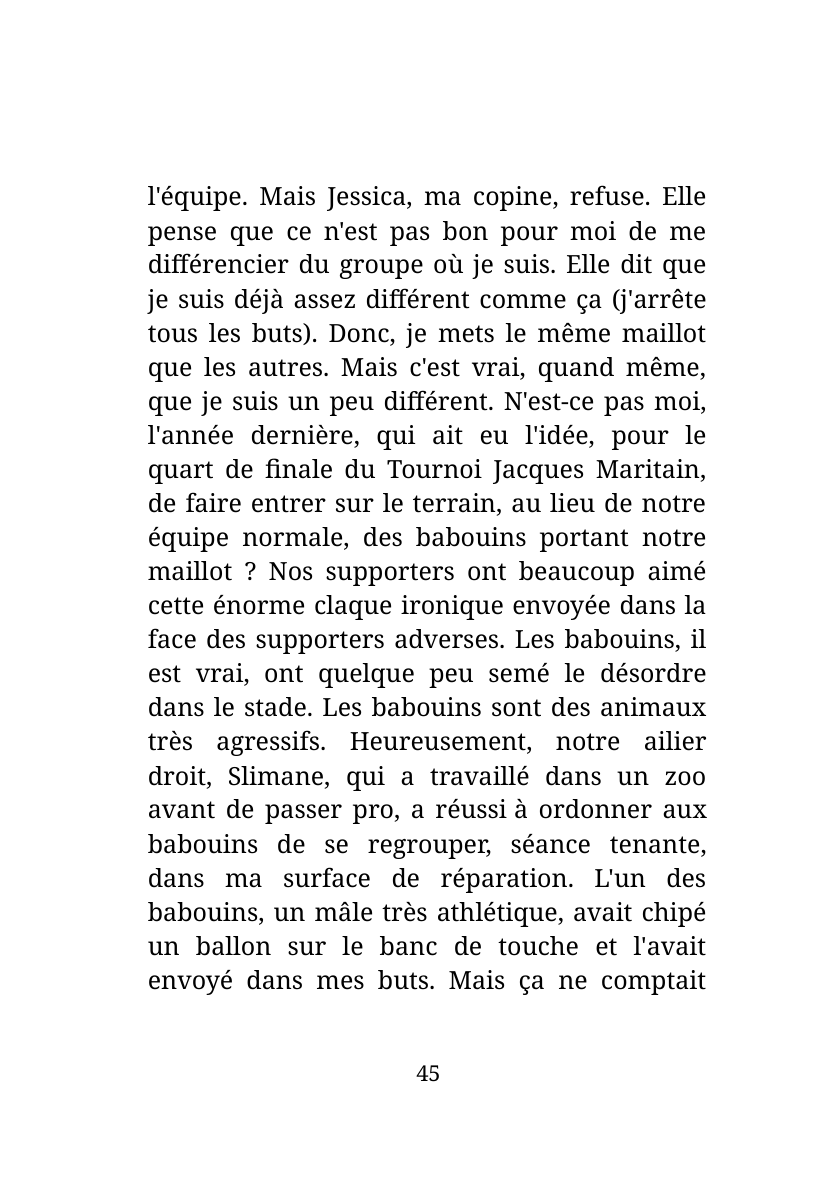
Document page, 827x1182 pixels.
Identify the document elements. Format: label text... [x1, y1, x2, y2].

text l'équipe. Mais Jessica, ma copine, refuse. Elle pense que ce n'est pas bon pour moi de me différencier du groupe où je suis. Elle dit que je suis déjà assez différent comme ça (j'arrête tous les buts). Donc, je mets le même maillot que les autres. Mais c'est vrai, quand même, que je suis un peu différent. N'est-ce pas moi, l'année dernière, qui ait eu l'idée, pour le quart de finale du Tournoi Jacques Maritain, de faire entrer sur le terrain, au lieu de notre équipe normale, des babouins portant notre maillot ? Nos supporters ont beaucoup aimé cette énorme claque ironique envoyée dans la face des supporters adverses. Les babouins, il est vrai, ont quelque peu semé le désordre dans le stade. Les babouins sont des animaux très agressifs. Heureusement, notre ailier droit, Slimane, qui a travaillé dans un zoo avant de passer pro, a réussi à ordonner aux babouins de se regrouper, séance tenante, dans ma surface de réparation. L'un des babouins, un mâle très athlétique, avait chipé un ballon sur le banc de touche et l'avait envoyé dans mes buts. Mais ça ne comptait [148, 179, 707, 997]
